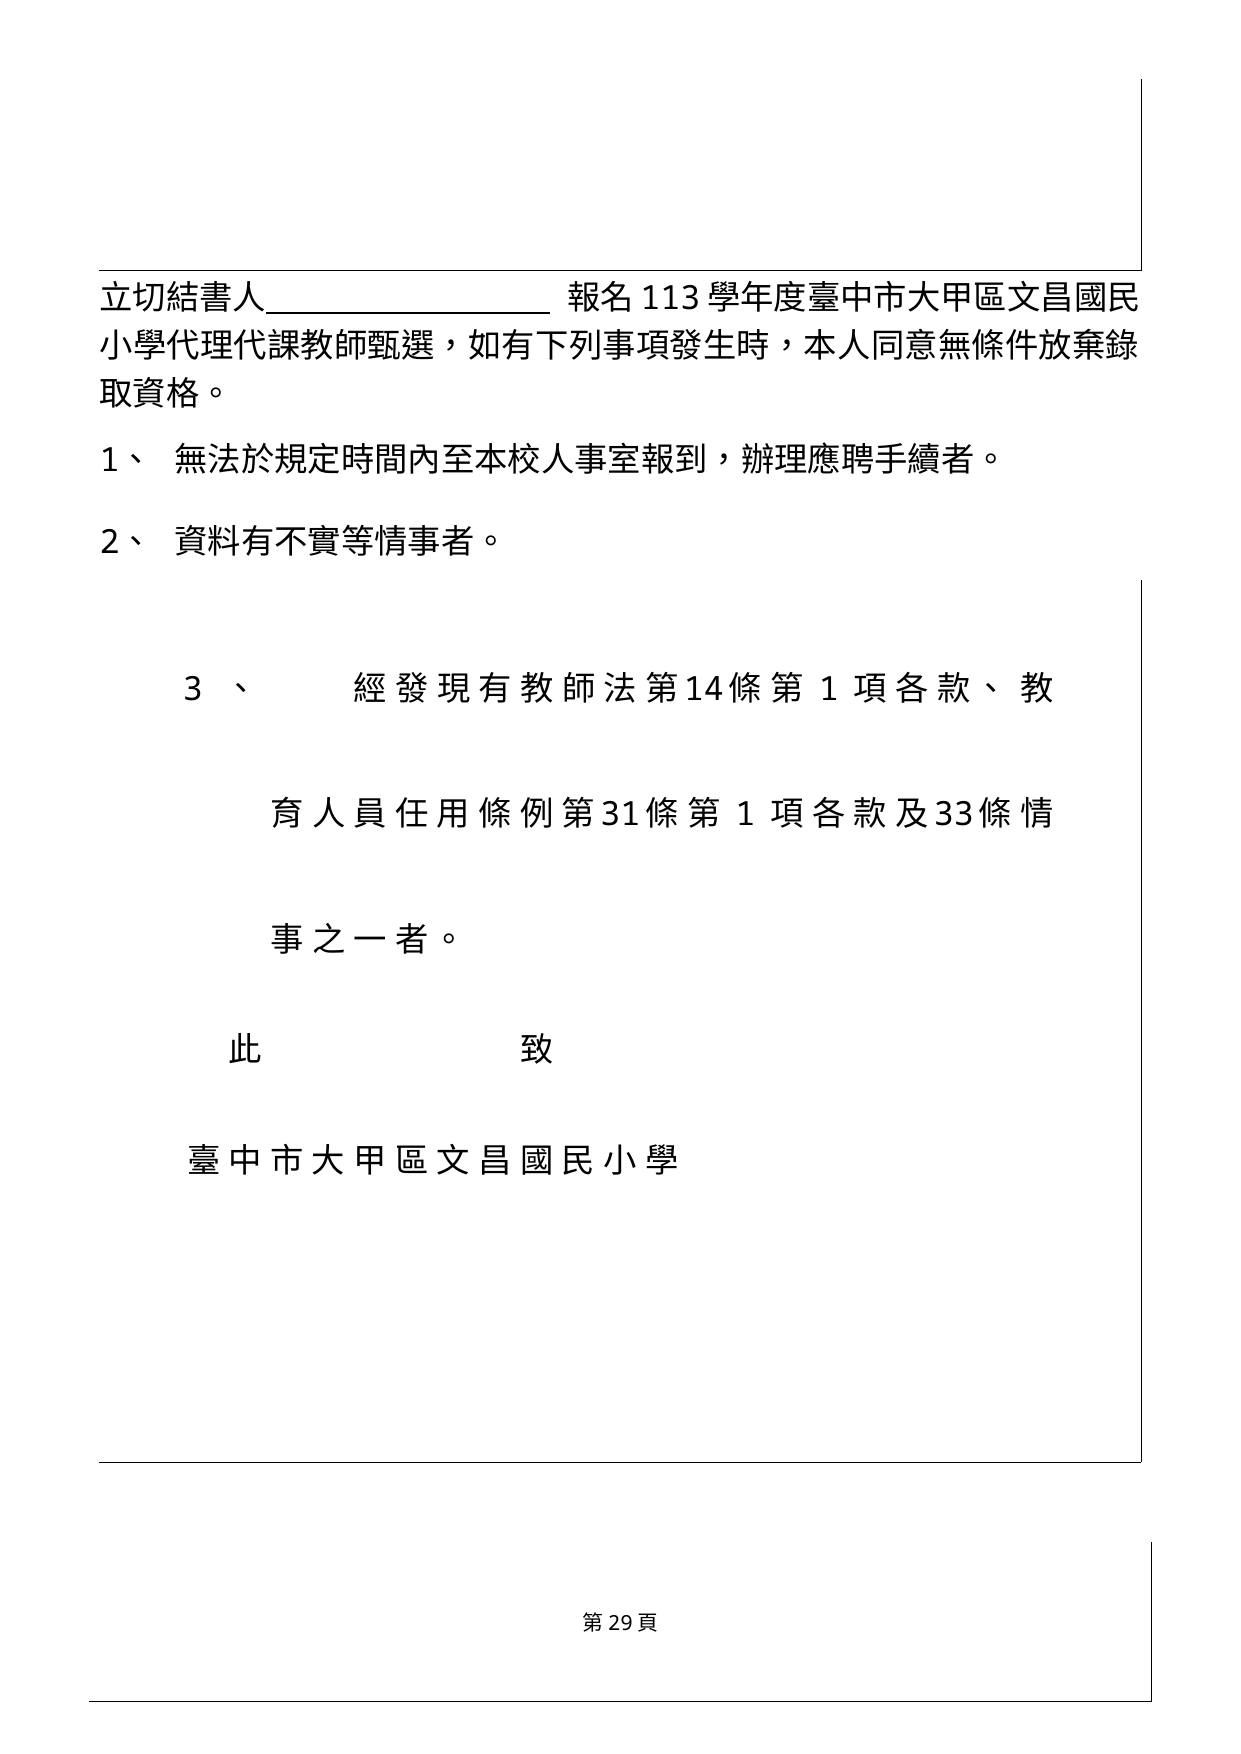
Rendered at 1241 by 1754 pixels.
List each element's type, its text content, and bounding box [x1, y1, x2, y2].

list 無法於規定時間內至本校人事室報到，辦理應聘手續者。 [99, 432, 1141, 481]
text 此 致 [99, 941, 1141, 1052]
text 立切結書人 報名113學年度臺中市大甲區文昌國民小學代理代課教師甄選，如有下列事項發生時，本人同意無條件放棄錄取資格。 [99, 271, 1141, 415]
list 經發現有教師法第14條第1項各款、教育人員任用條例第31條第1項各款及33條情事之一者。 [99, 580, 1141, 941]
text 臺中市大甲區文昌國民小學 [99, 1052, 1141, 1179]
list 資料有不實等情事者。 [99, 515, 1141, 563]
